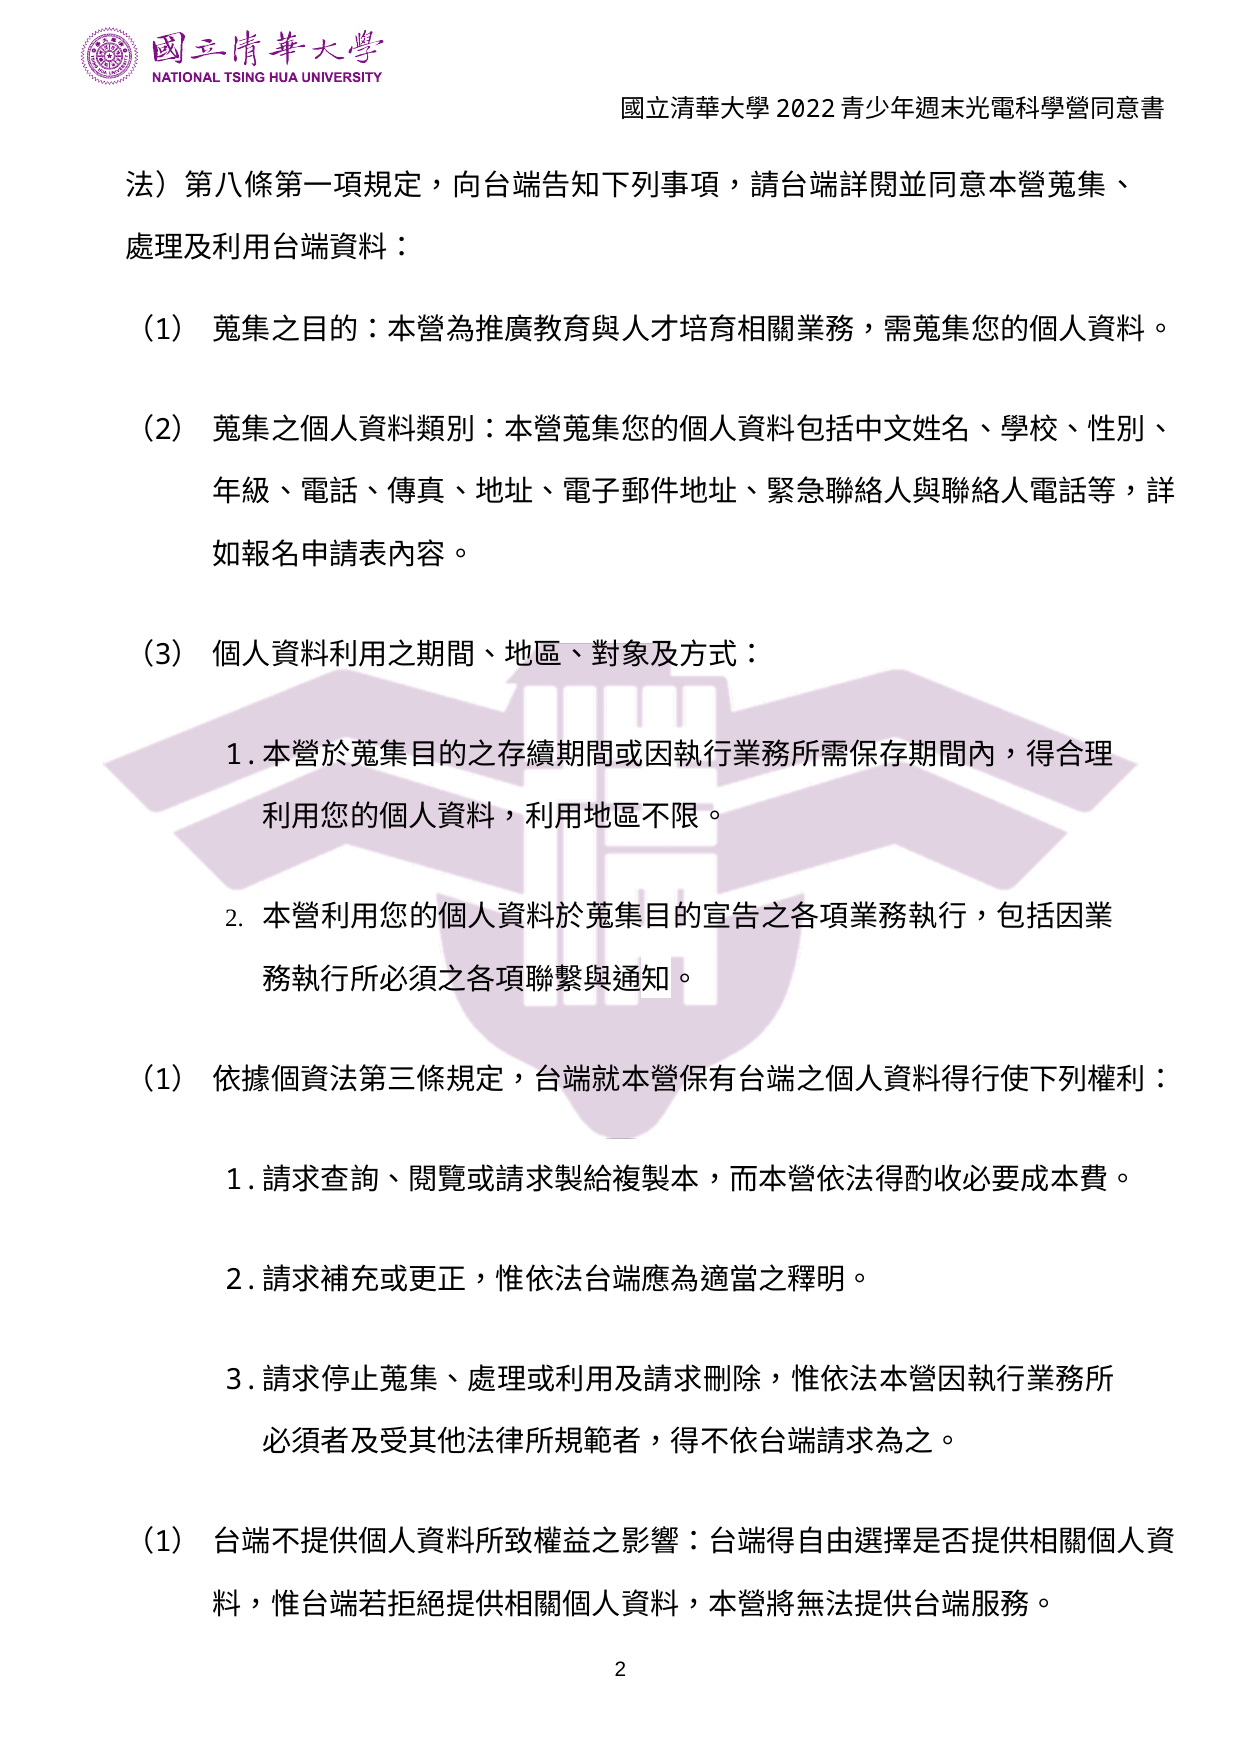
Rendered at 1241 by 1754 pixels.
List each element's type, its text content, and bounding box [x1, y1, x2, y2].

picture [660, 643, 668, 649]
list 國立清華大學科學營（以下稱本營）依據個人資料保護法（以下簡稱個資法）第八條第一項規定，向台端告知下列事項，請台端詳閱並同意本營蒐集、處理及利用台端資料： [125, 141, 1109, 266]
picture [101, 641, 1140, 1141]
picture [224, 643, 237, 663]
list 請求補充或更正，惟依法台端應為適當之釋明。 [225, 1235, 1115, 1297]
list 台端不提供個人資料所致權益之影響：台端得自由選擇是否提供相關個人資料，惟台端若拒絕提供相關個人資料，本營將無法提供台端服務。 [125, 1497, 1200, 1622]
list 個人資料利用之期間、地區、對象及方式： [125, 610, 1200, 672]
list 蒐集之個人資料類別：本營蒐集您的個人資料包括中文姓名、學校、性別、年級、電話、傳真、地址、電子郵件地址、緊急聯絡人與聯絡人電話等，詳如報名申請表內容。 [125, 385, 1200, 572]
picture [429, 641, 433, 658]
list 依據個資法第三條規定，台端就本營保有台端之個人資料得行使下列權利： [1140, 1035, 1200, 1097]
picture [663, 651, 674, 659]
picture [603, 641, 614, 647]
list 蒐集之目的：本營為推廣教育與人才培育相關業務，需蒐集您的個人資料。 [125, 285, 1200, 347]
list 請求停止蒐集、處理或利用及請求刪除，惟依法本營因執行業務所必須者及受其他法律所規範者，得不依台端請求為之。 [225, 1335, 1115, 1460]
list 請求查詢、閱覽或請求製給複製本，而本營依法得酌收必要成本費。 [225, 1141, 1115, 1197]
